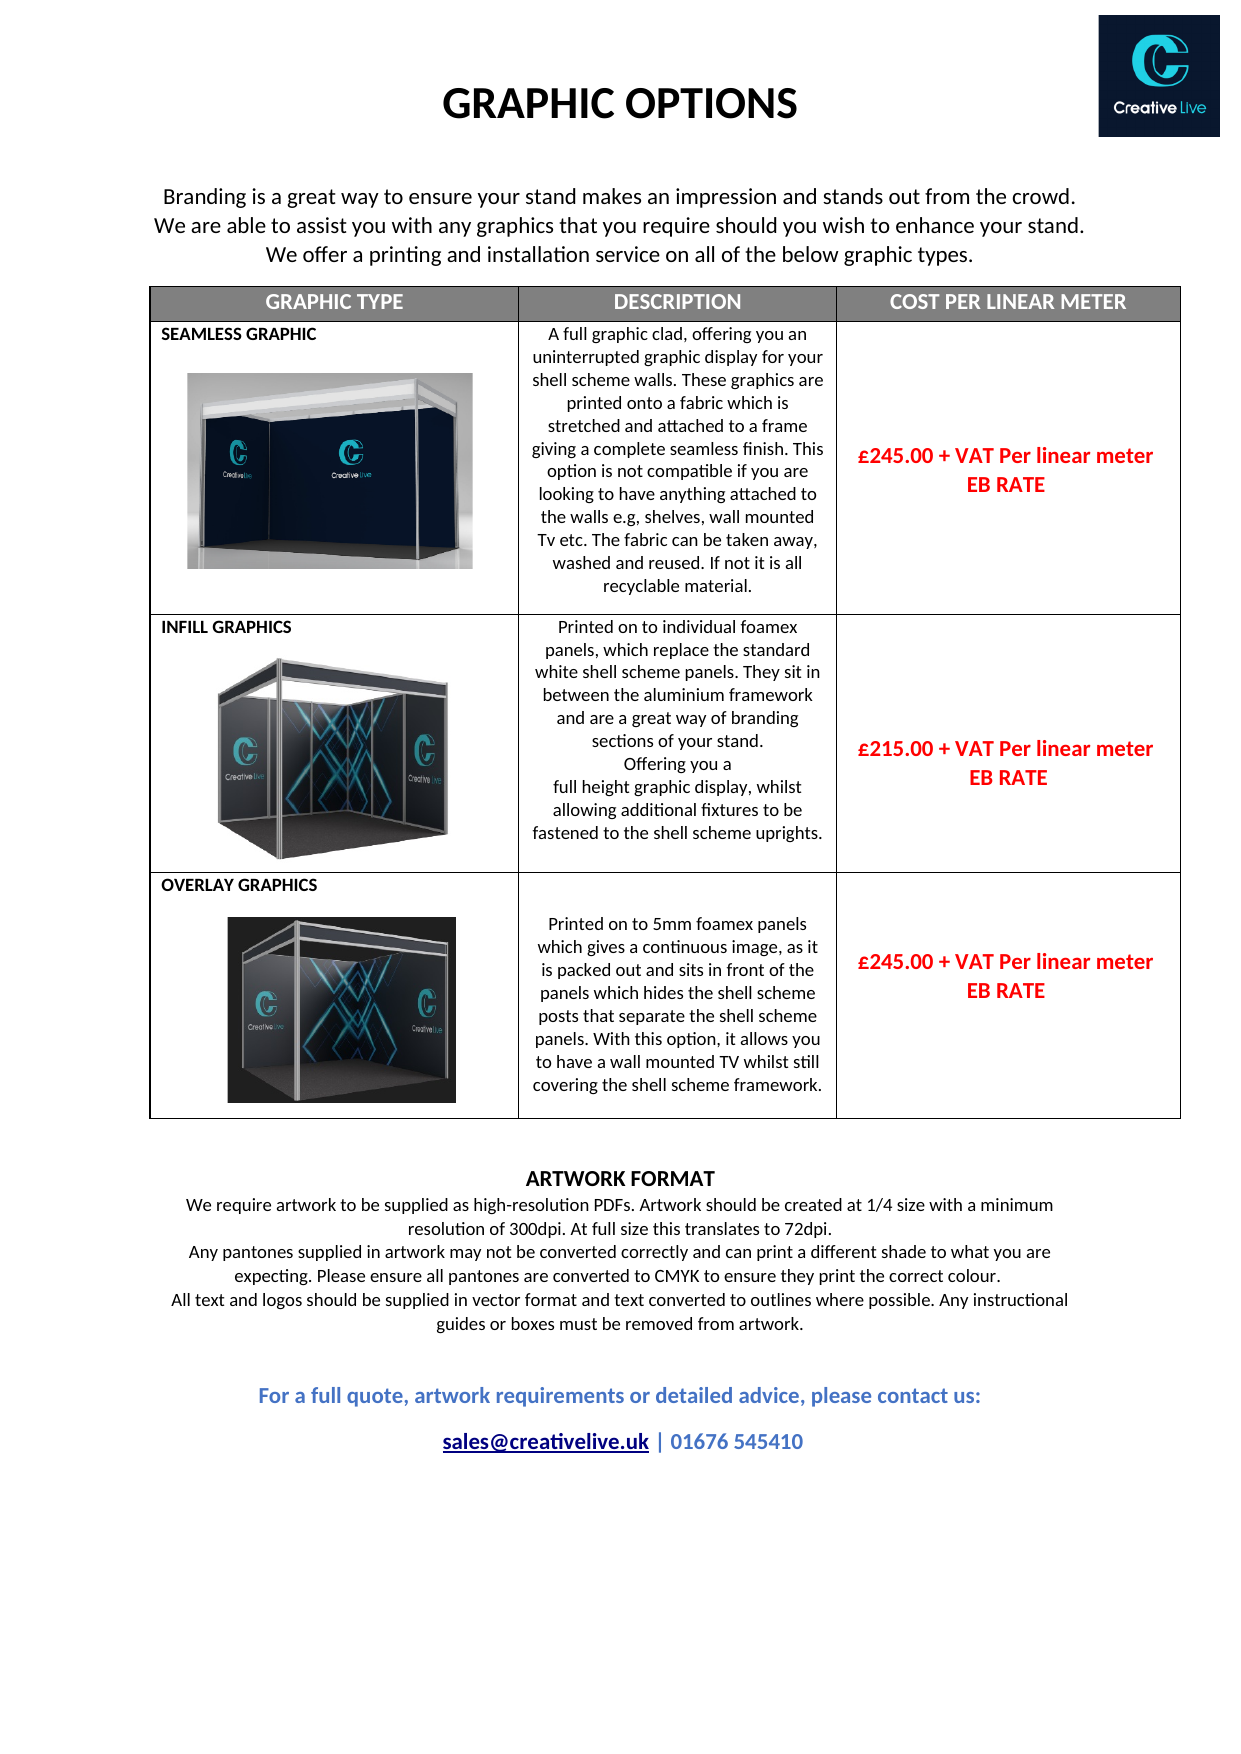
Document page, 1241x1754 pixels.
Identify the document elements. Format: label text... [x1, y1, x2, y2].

table_cell INFILL GRAPHICS [151, 615, 518, 872]
table_cell OVERLAY GRAPHICS [151, 873, 518, 1117]
table_cell Printed on to individual foamex panels, which replace the standard white shell scheme panels. They sit in between the aluminium framework and are a great way of branding sections of your stand. Offering you a full height graphic display, whilst allowing additional fixtures to be fastened to the shell scheme uprights. [519, 615, 836, 872]
text For a full quote, artwork requirements or detailed advice, please contact us: [150, 1382, 1090, 1409]
text Branding is a great way to ensure your stand makes an impression and stands out from the crowd. We are able to assist you with any graphics that you require should you wish to enhance your stand. We offer a printing and installation service on all of the below graphic types. [150, 150, 1090, 268]
text sales@creativelive.uk | 01676 545410 [150, 1427, 1090, 1455]
table_cell Printed on to 5mm foamex panels which gives a continuous image, as it is packed out and sits in front of the panels which hides the shell scheme posts that separate the shell scheme panels. With this option, it allows you to have a wall mounted TV whilst still covering the shell scheme framework. [519, 873, 836, 1117]
table_header DESCRIPTION [519, 287, 836, 321]
table_cell £245.00 + VAT Per linear meter EB RATE [837, 322, 1180, 614]
table_cell A full graphic clad, offering you an uninterrupted graphic display for your shell scheme walls. These graphics are printed onto a fabric which is stretched and attached to a frame giving a complete seamless finish. This option is not compatible if you are looking to have anything attached to the walls e.g, shelves, wall mounted Tv etc. The fabric can be taken away, washed and reused. If not it is all recyclable material. [519, 322, 836, 614]
table_cell £215.00 + VAT Per linear meter EB RATE [837, 615, 1180, 872]
table_cell £245.00 + VAT Per linear meter EB RATE [837, 873, 1180, 1117]
table_header GRAPHIC TYPE [151, 287, 518, 321]
table_cell SEAMLESS GRAPHIC [151, 322, 518, 614]
text ARTWORK FORMAT We require artwork to be supplied as high-resolution PDFs. Artwork should be created at 1/4 size with a minimum resolution of 300dpi. At full size this translates to 72dpi. Any pantones supplied in artwork may not be converted correctly and can print a different shade to what you are expecting. Please ensure all pantones are converted to CMYK to ensure they print the correct colour. All text and logos should be supplied in vector format and text converted to outlines where possible. Any instructional guides or boxes must be removed from artwork. [150, 1164, 1090, 1364]
table_header COST PER LINEAR METER [837, 287, 1180, 321]
